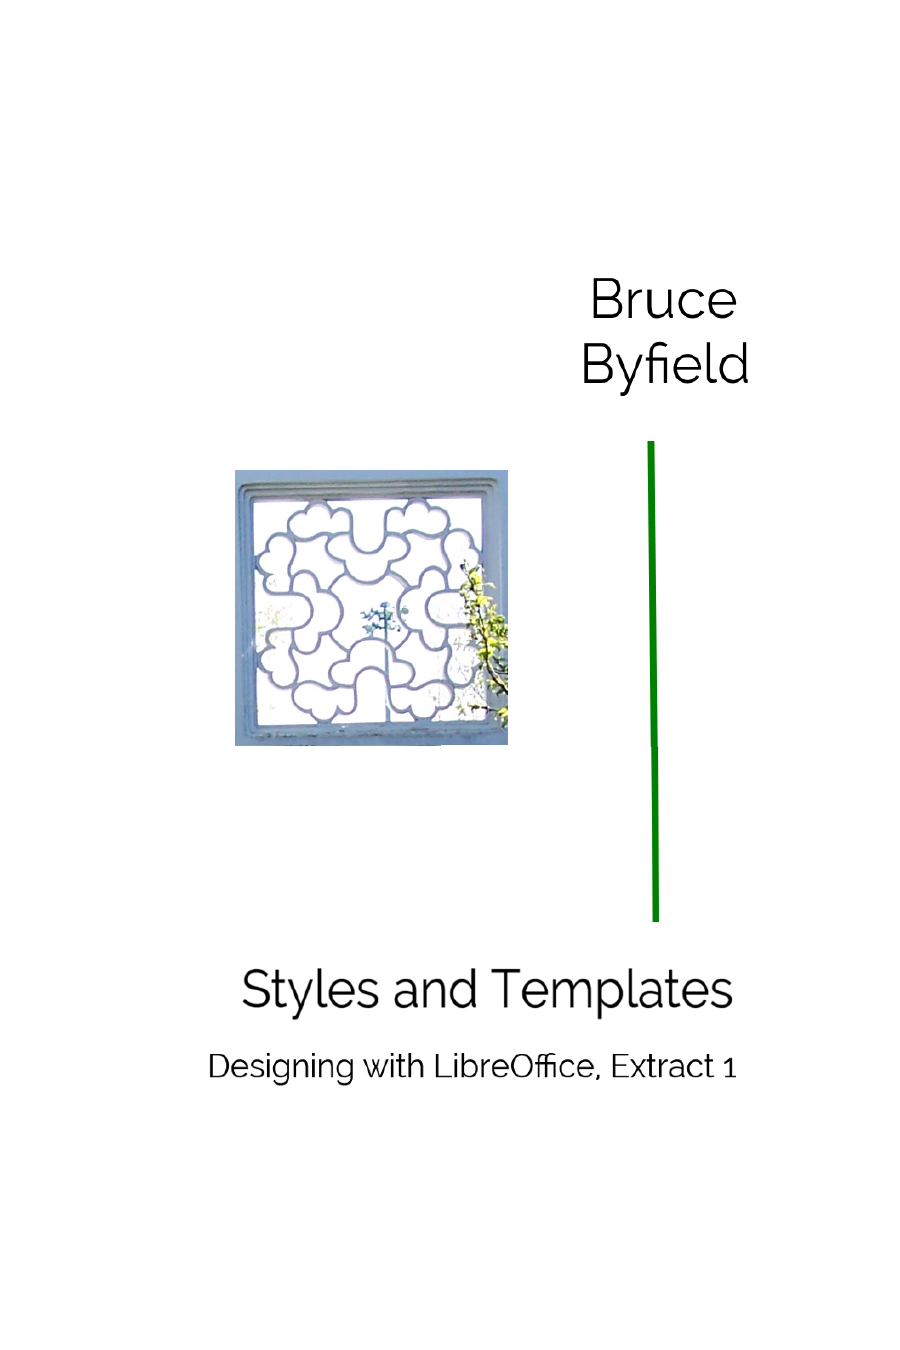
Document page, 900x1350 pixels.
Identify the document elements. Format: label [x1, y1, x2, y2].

picture [156, 172, 784, 1196]
